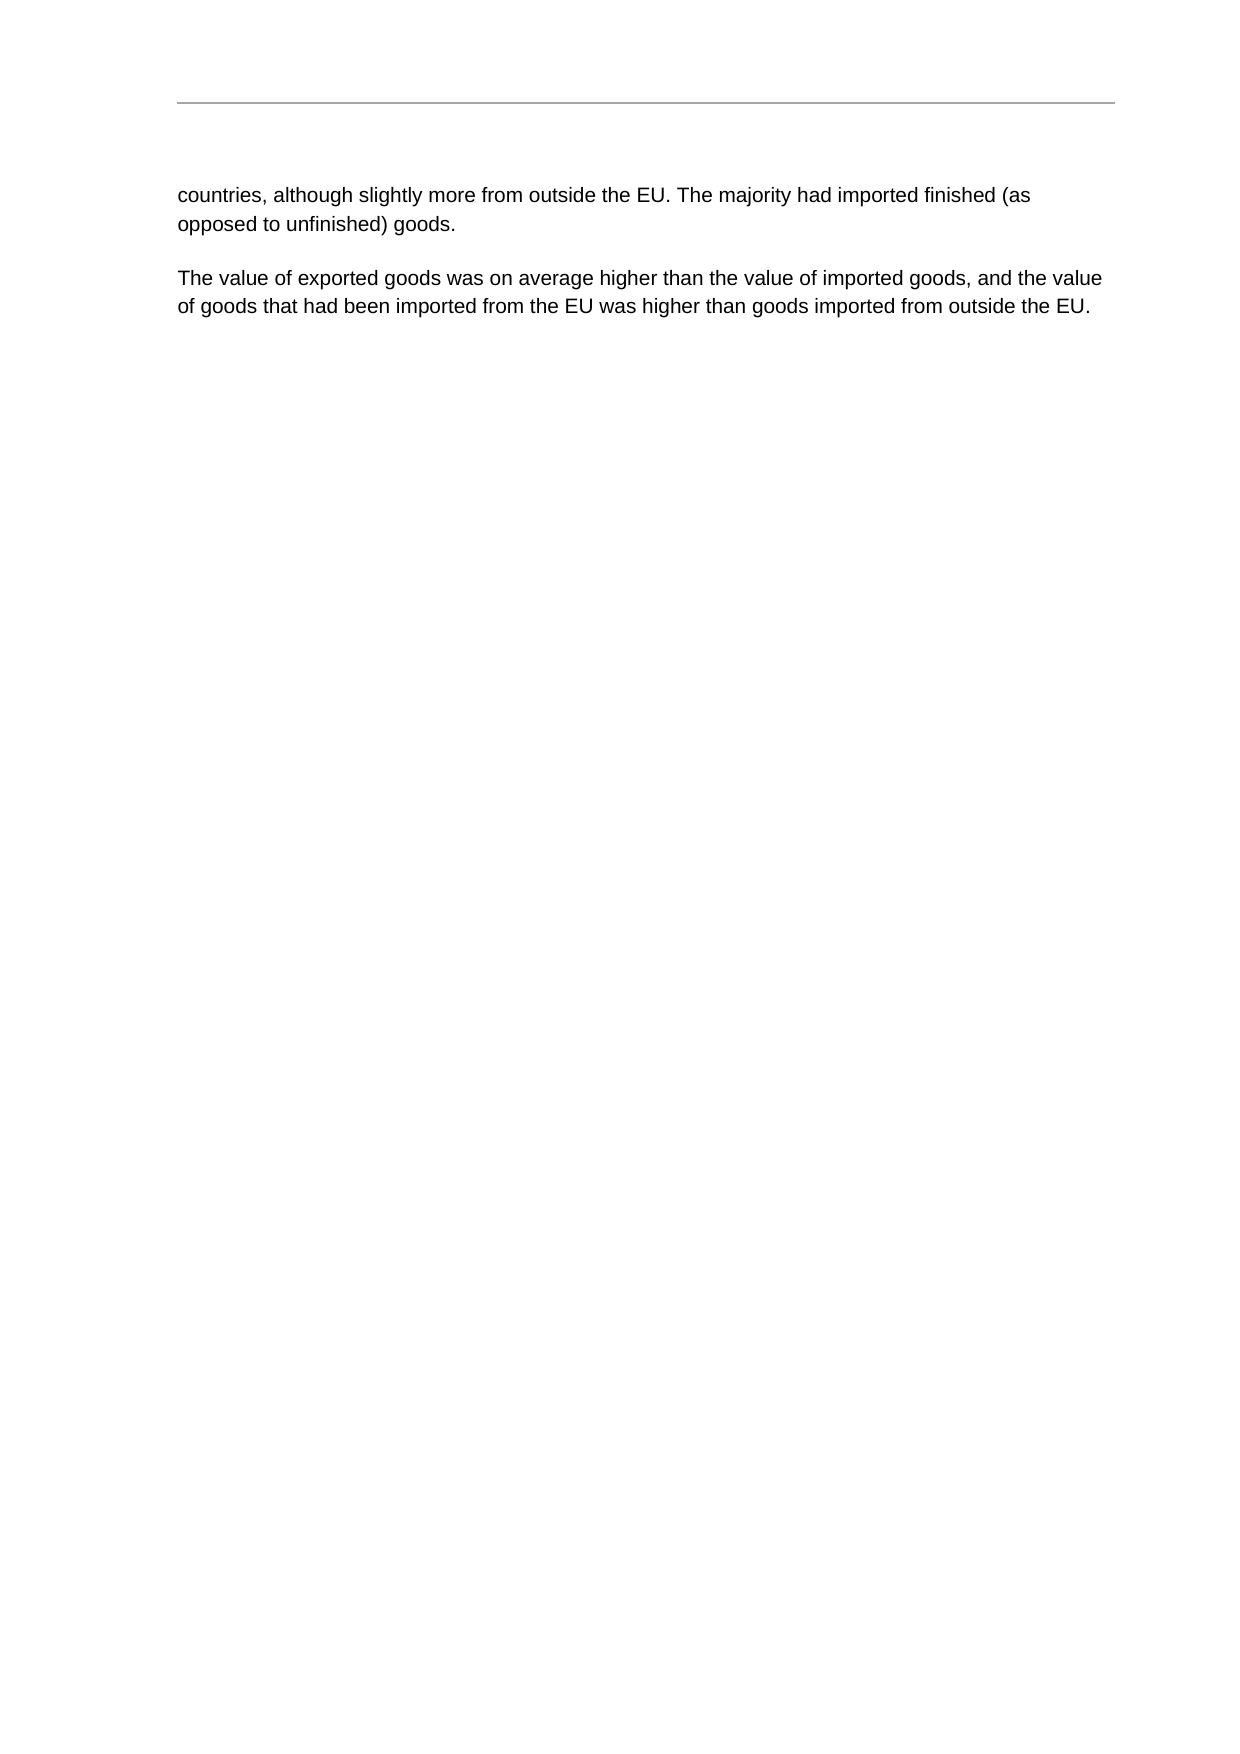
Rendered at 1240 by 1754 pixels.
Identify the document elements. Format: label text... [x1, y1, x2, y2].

text The value of exported goods was on average higher than the value of imported goods, and the value of goods that had been imported from the EU was higher than goods imported from outside the EU. [177, 266, 1115, 318]
text countries, although slightly more from outside the EU. The majority had imported finished (as opposed to unfinished) goods. [177, 183, 1115, 236]
